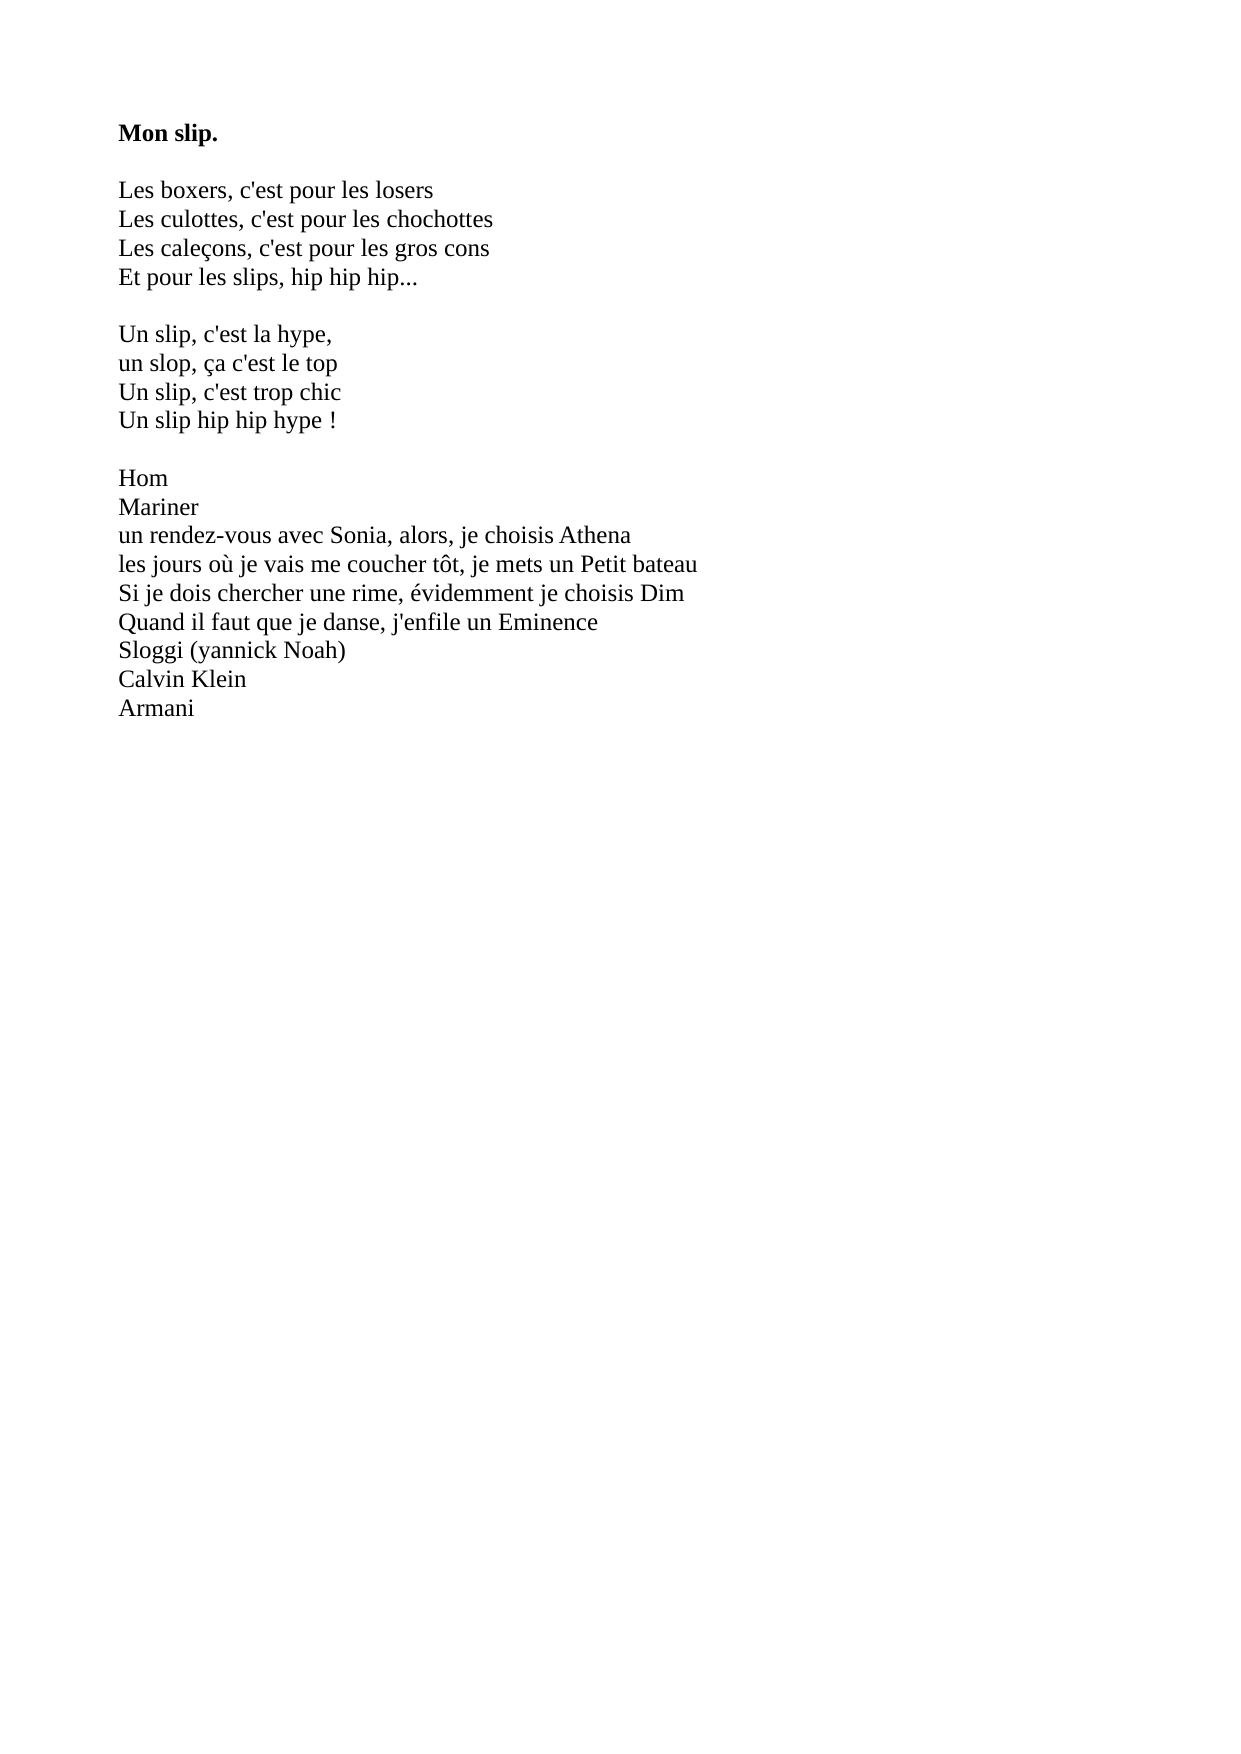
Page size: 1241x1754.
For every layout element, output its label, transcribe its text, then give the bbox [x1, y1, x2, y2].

text Un slip hip hip hype ! [118, 406, 1122, 434]
text Sloggi (yannick Noah) [118, 636, 1122, 664]
text Quand il faut que je danse, j'enfile un Eminence [118, 607, 1122, 636]
text Mariner [118, 492, 1122, 521]
text Hom [118, 463, 1122, 492]
text Les boxers, c'est pour les losers [118, 176, 1122, 204]
text Les caleçons, c'est pour les gros cons [118, 233, 1122, 262]
text Calvin Klein [118, 664, 1122, 693]
text Un slip, c'est trop chic [118, 377, 1122, 406]
text les jours où je vais me coucher tôt, je mets un Petit bateau [118, 549, 1122, 578]
text Un slip, c'est la hype, [118, 319, 1122, 348]
text Les culottes, c'est pour les chochottes [118, 204, 1122, 233]
text Armani [118, 693, 1122, 722]
text Si je dois chercher une rime, évidemment je choisis Dim [118, 578, 1122, 607]
text un rendez-vous avec Sonia, alors, je choisis Athena [118, 521, 1122, 549]
text un slop, ça c'est le top [118, 348, 1122, 377]
text Et pour les slips, hip hip hip... [118, 262, 1122, 291]
text Mon slip. [118, 118, 1122, 147]
